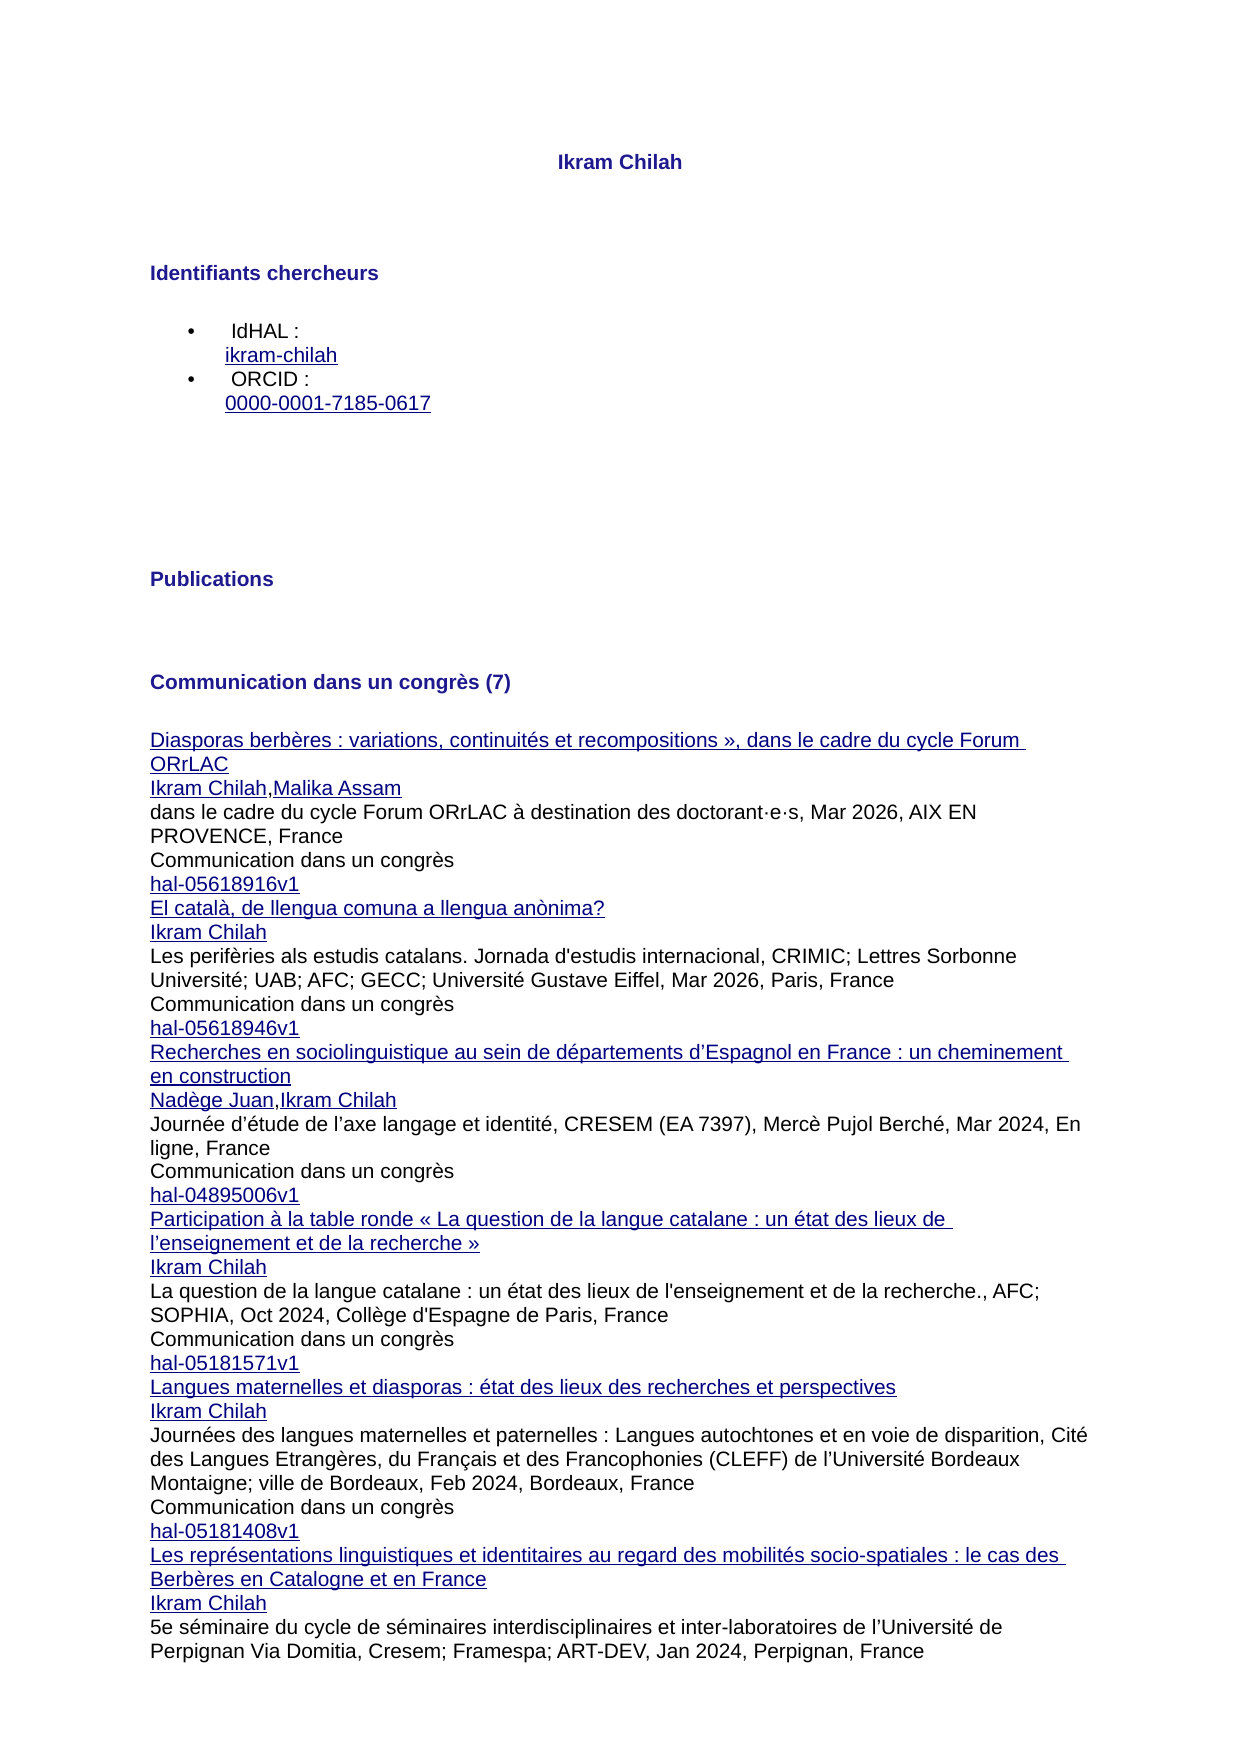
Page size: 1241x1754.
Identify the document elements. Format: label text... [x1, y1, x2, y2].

table_cell Recherches en sociolinguistique au sein de départements d’Espagnol en France : un cheminement en construction Nadège Juan,Ikram Chilah Journée d’étude de l’axe langage et identité, CRESEM (EA 7397), Mercè Pujol Berché, Mar 2024, En ligne, France Communication dans un congrès hal-04895006v1 [150, 1040, 1090, 1207]
list ikram-chilah [187, 343, 1090, 367]
table_header Diasporas berbères : variations, continuités et recompositions », dans le cadre du cycle Forum ORrLAC Ikram Chilah,Malika Assam dans le cadre du cycle Forum ORrLAC à destination des doctorant·e·s, Mar 2026, AIX EN PROVENCE, France Communication dans un congrès hal-05618916v1 [150, 728, 1090, 896]
subtitle Communication dans un congrès (7) [150, 670, 1090, 694]
table_cell Participation à la table ronde « La question de la langue catalane : un état des lieux de l’enseignement et de la recherche » Ikram Chilah La question de la langue catalane : un état des lieux de l'enseignement et de la recherche., AFC; SOPHIA, Oct 2024, Collège d'Espagne de Paris, France Communication dans un congrès hal-05181571v1 [150, 1207, 1090, 1375]
table_cell El català, de llengua comuna a llengua anònima? Ikram Chilah Les perifèries als estudis catalans. Jornada d'estudis internacional, CRIMIC; Lettres Sorbonne Université; UAB; AFC; GECC; Université Gustave Eiffel, Mar 2026, Paris, France Communication dans un congrès hal-05618946v1 [150, 896, 1090, 1039]
table_cell Les représentations linguistiques et identitaires au regard des mobilités socio-spatiales : le cas des Berbères en Catalogne et en France Ikram Chilah 5e séminaire du cycle de séminaires interdisciplinaires et inter-laboratoires de l’Université de Perpignan Via Domitia, Cresem; Framespa; ART-DEV, Jan 2024, Perpignan, France [150, 1543, 1090, 1662]
list ORCID : [187, 367, 1090, 391]
subtitle Ikram Chilah [150, 150, 1090, 174]
list 0000-0001-7185-0617 [187, 391, 1090, 414]
list IdHAL : [187, 319, 1090, 343]
table_cell Langues maternelles et diasporas : état des lieux des recherches et perspectives Ikram Chilah Journées des langues maternelles et paternelles : Langues autochtones et en voie de disparition, Cité des Langues Etrangères, du Français et des Francophonies (CLEFF) de l’Université Bordeaux Montaigne; ville de Bordeaux, Feb 2024, Bordeaux, France Communication dans un congrès hal-05181408v1 [150, 1375, 1090, 1543]
subtitle Publications [150, 567, 1090, 591]
subtitle Identifiants chercheurs [150, 260, 1090, 284]
